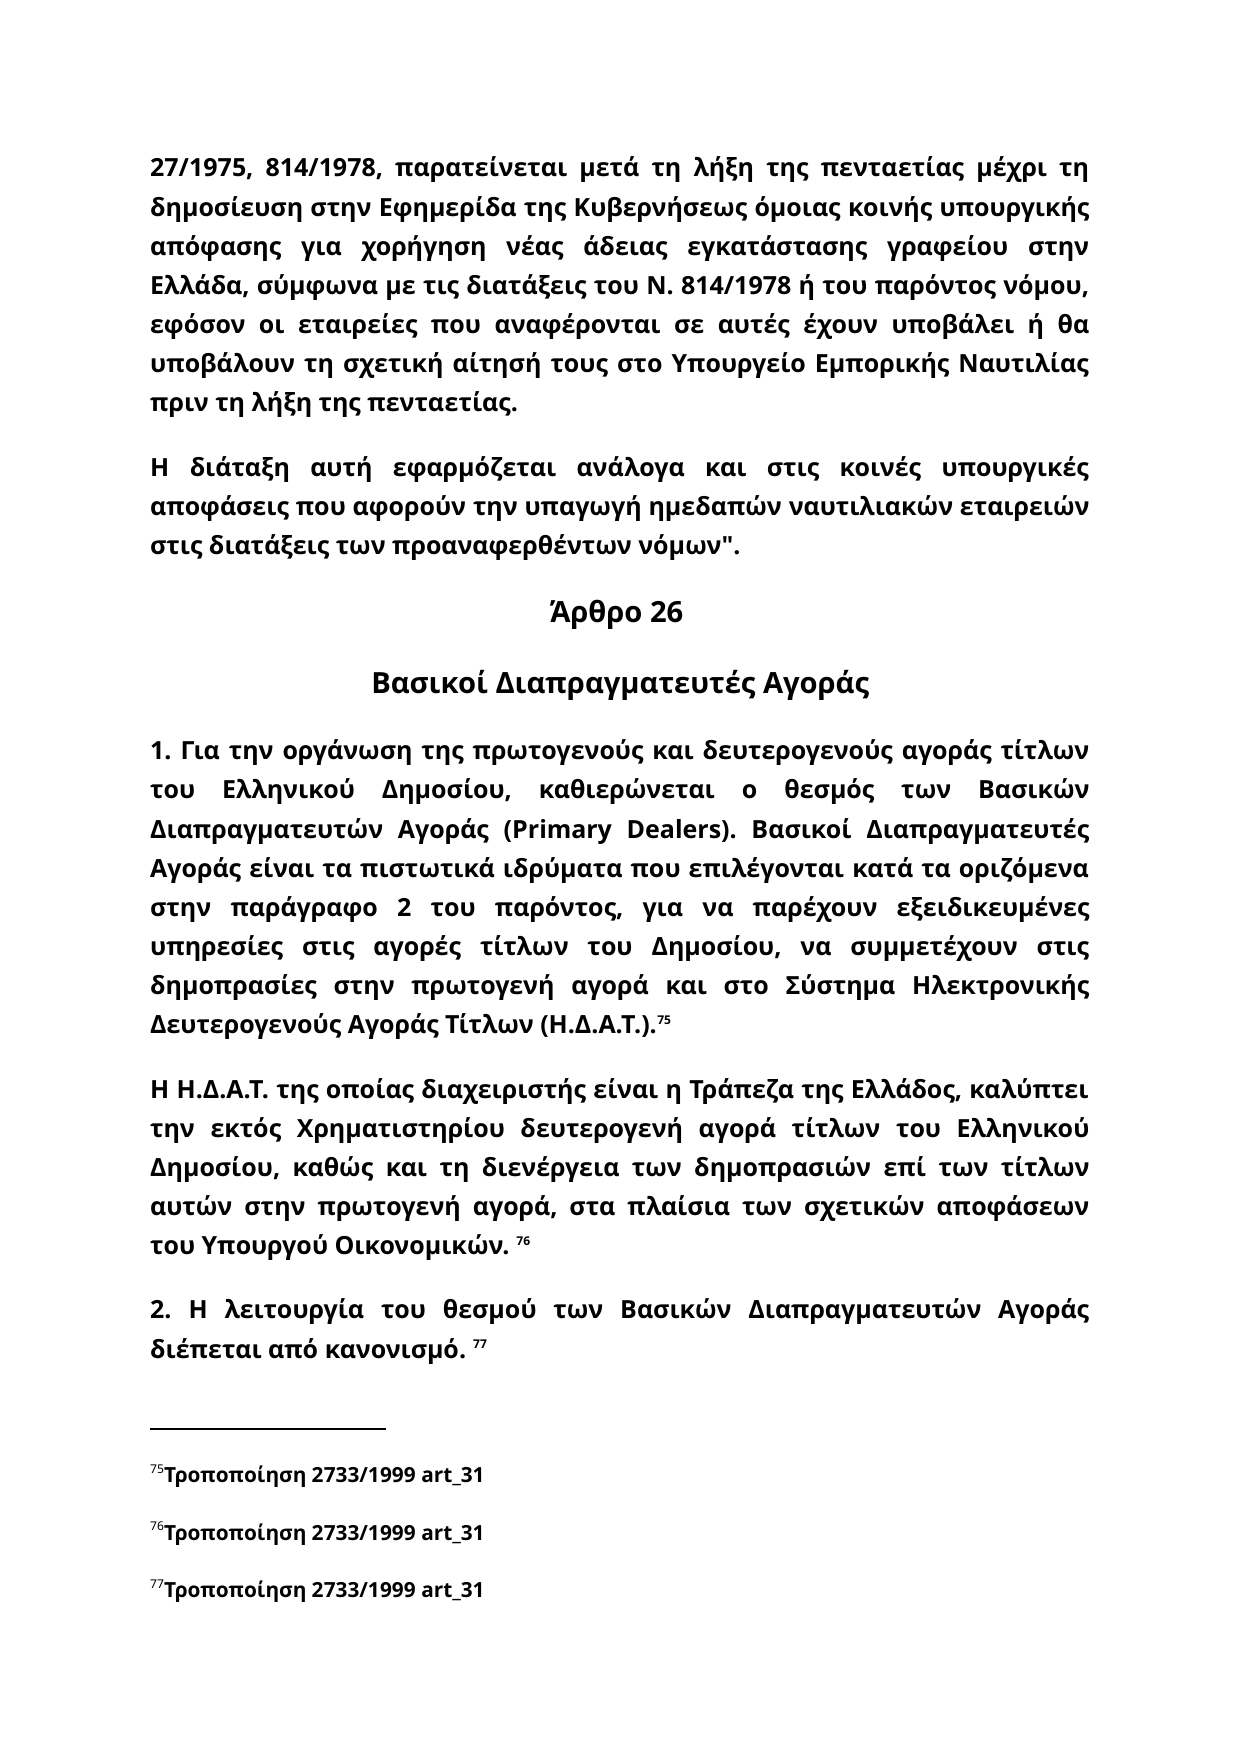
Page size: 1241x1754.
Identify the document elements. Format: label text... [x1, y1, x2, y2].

text Η διάταξη αυτή εφαρμόζεται ανάλογα και στις κοινές υπουργικές αποφάσεις που αφορούν την υπαγωγή ημεδαπών ναυτιλιακών εταιρειών στις διατάξεις των προαναφερθέντων νόμων". [150, 449, 1090, 562]
text 1. Για την οργάνωση της πρωτογενούς και δευτερογενούς αγοράς τίτλων του Ελληνικού Δημοσίου, καθιερώνεται ο θεσμός των Βασικών Διαπραγματευτών Αγοράς (Primary Dealers). Βασικοί Διαπραγματευτές Αγοράς είναι τα πιστωτικά ιδρύματα που επιλέγονται κατά τα οριζόμενα στην παράγραφο 2 του παρόντος, για να παρέχουν εξειδικευμένες υπηρεσίες στις αγορές τίτλων του Δημοσίου, να συμμετέχουν στις δημοπρασίες στην πρωτογενή αγορά και στο Σύστημα Ηλεκτρονικής Δευτερογενούς Αγοράς Τίτλων (Η.Δ.Α.Τ.). [150, 733, 1090, 1041]
text Τροποποίηση 2733/1999 art_31 [150, 1518, 1090, 1546]
text 27/1975, 814/1978, παρατείνεται μετά τη λήξη της πενταετίας μέχρι τη δημοσίευση στην Εφημερίδα της Κυβερνήσεως όμοιας κοινής υπουργικής απόφασης για χορήγηση νέας άδειας εγκατάστασης γραφείου στην Ελλάδα, σύμφωνα με τις διατάξεις του Ν. 814/1978 ή του παρόντος νόμου, εφόσον οι εταιρείες που αναφέρονται σε αυτές έχουν υποβάλει ή θα υποβάλουν τη σχετική αίτησή τους στο Υπουργείο Εμπορικής Ναυτιλίας πριν τη λήξη της πενταετίας. [150, 150, 1090, 419]
text 2. Η λειτουργία του θεσμού των Βασικών Διαπραγματευτών Αγοράς διέπεται από κανονισμό. [150, 1292, 1090, 1365]
text Τροποποίηση 2733/1999 art_31 [150, 1576, 1090, 1604]
subtitle Βασικοί Διαπραγματευτές Αγοράς [150, 662, 1090, 702]
text Τροποποίηση 2733/1999 art_31 [150, 1460, 1090, 1489]
text Η Η.Δ.Α.Τ. της οποίας διαχειριστής είναι η Τράπεζα της Ελλάδος, καλύπτει την εκτός Χρηματιστηρίου δευτερογενή αγορά τίτλων του Ελληνικού Δημοσίου, καθώς και τη διενέργεια των δημοπρασιών επί των τίτλων αυτών στην πρωτογενή αγορά, στα πλαίσια των σχετικών αποφάσεων του Υπουργού Οικονομικών. [150, 1071, 1090, 1262]
subtitle Άρθρο 26 [150, 592, 1090, 631]
